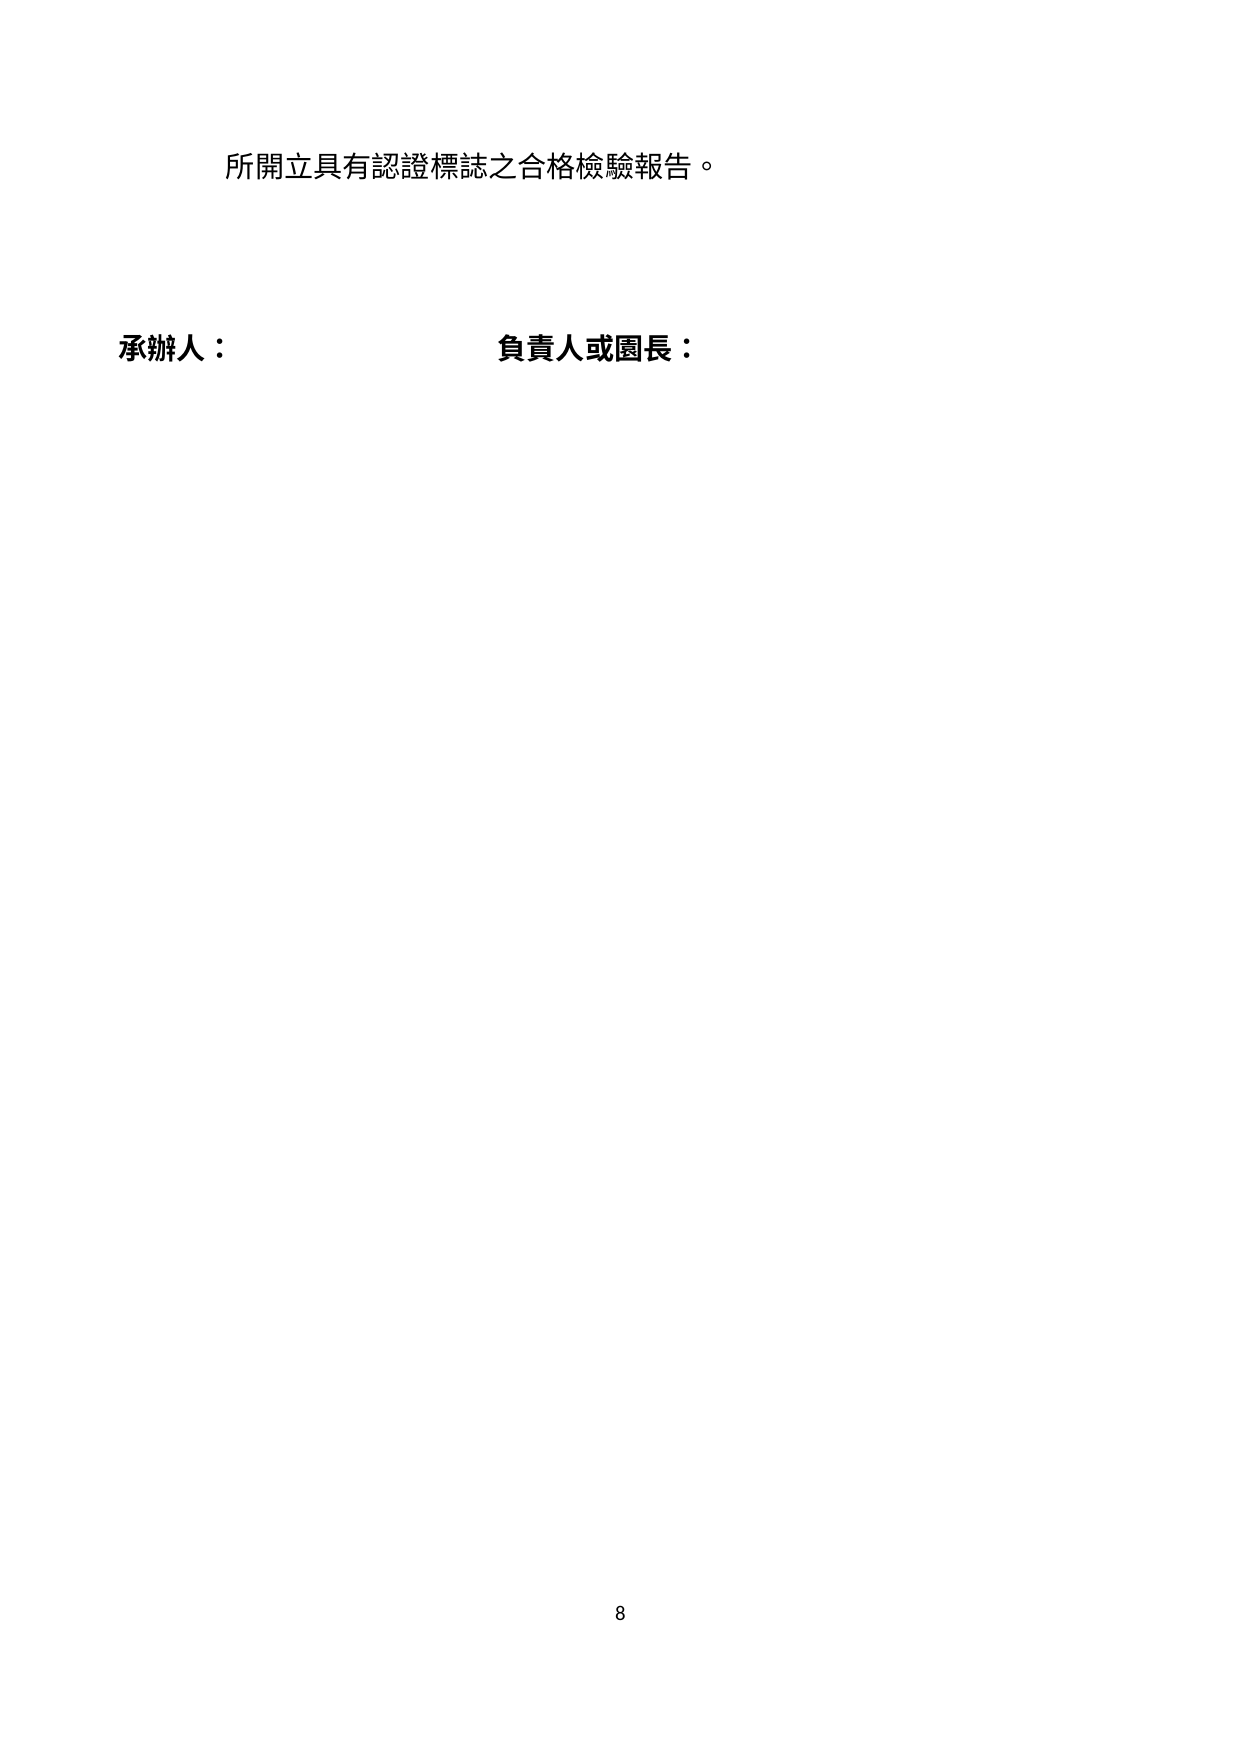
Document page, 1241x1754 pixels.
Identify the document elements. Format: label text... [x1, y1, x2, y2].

text 承辦人： 負責人或園長： [118, 309, 1122, 384]
list 所開立具有認證標誌之合格檢驗報告。 [151, 128, 1122, 203]
